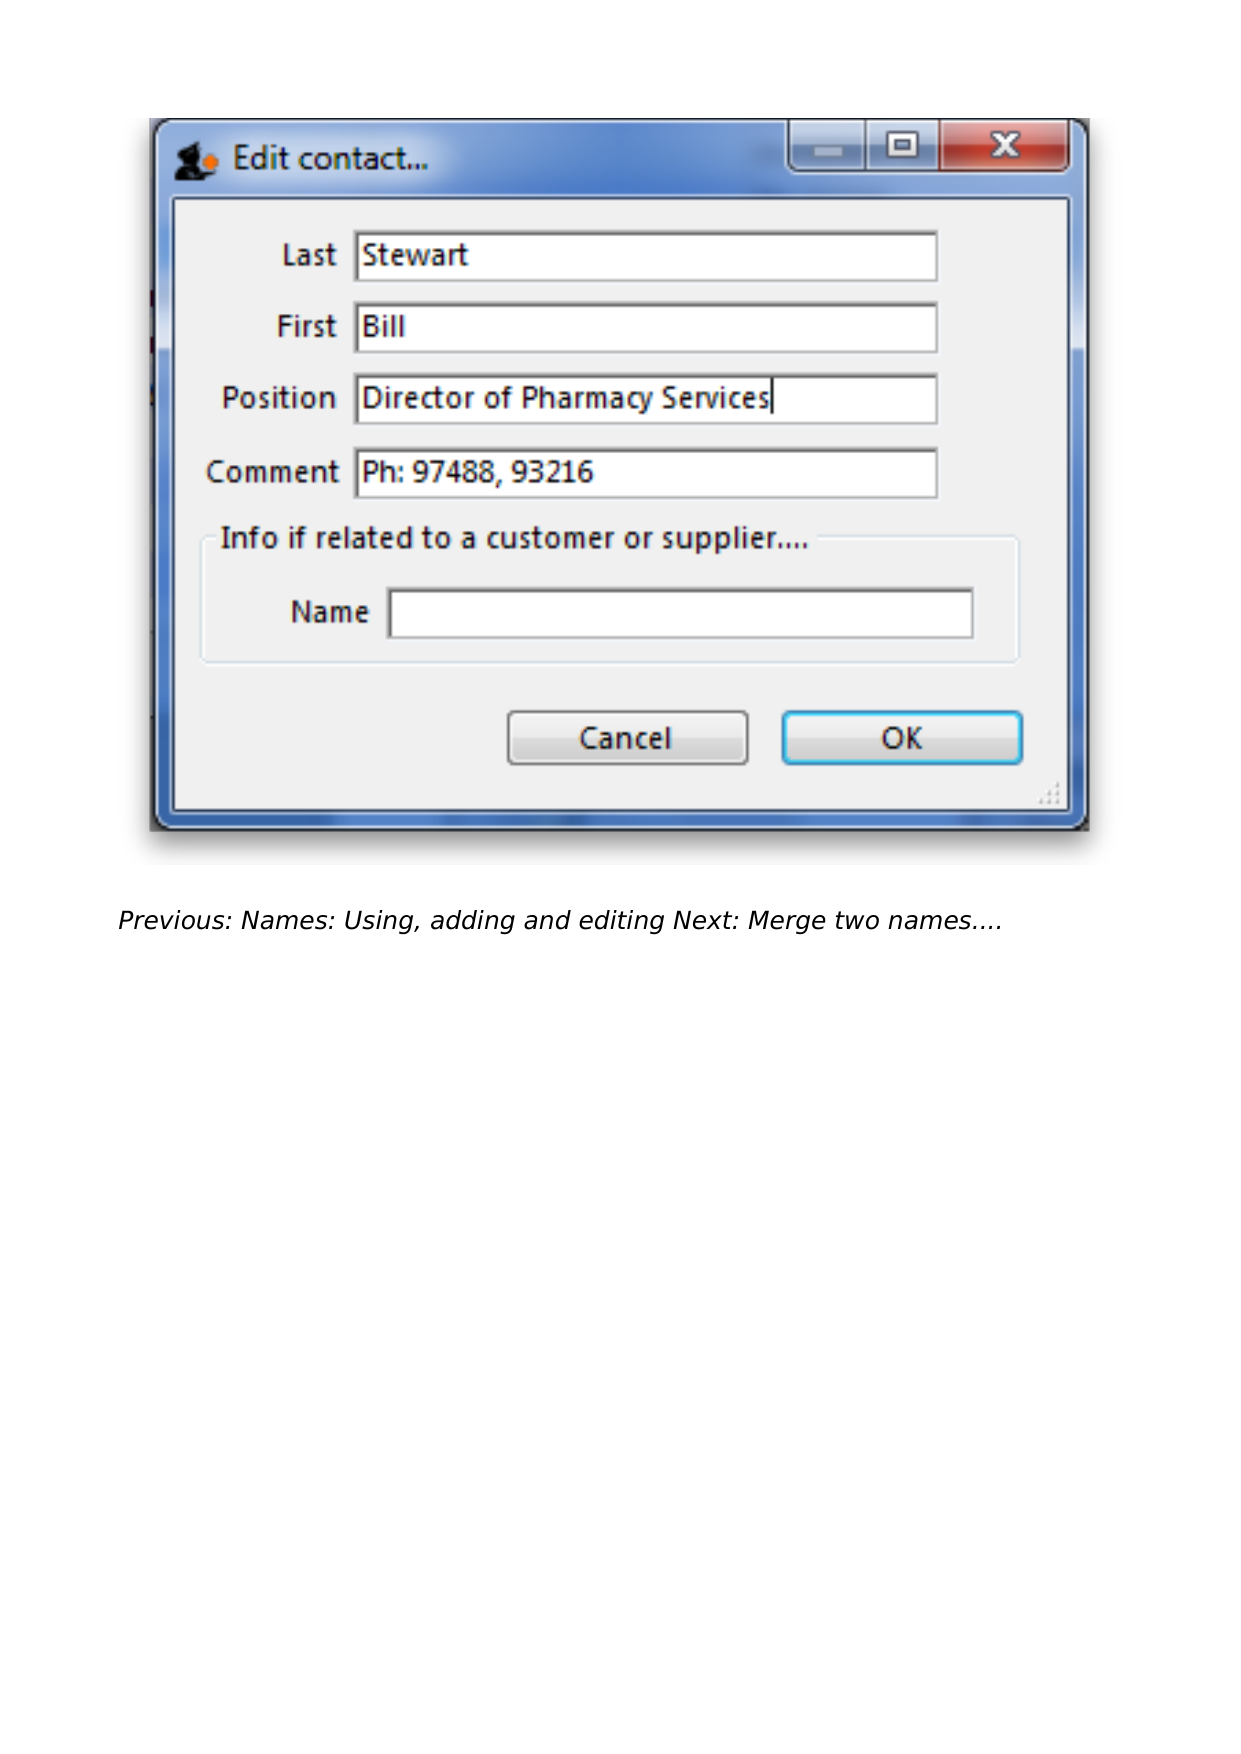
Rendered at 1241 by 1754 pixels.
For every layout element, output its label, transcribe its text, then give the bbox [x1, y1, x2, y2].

text Previous: Names: Using, adding and editing Next: Merge two names.... [118, 906, 1122, 935]
picture [118, 118, 1123, 865]
